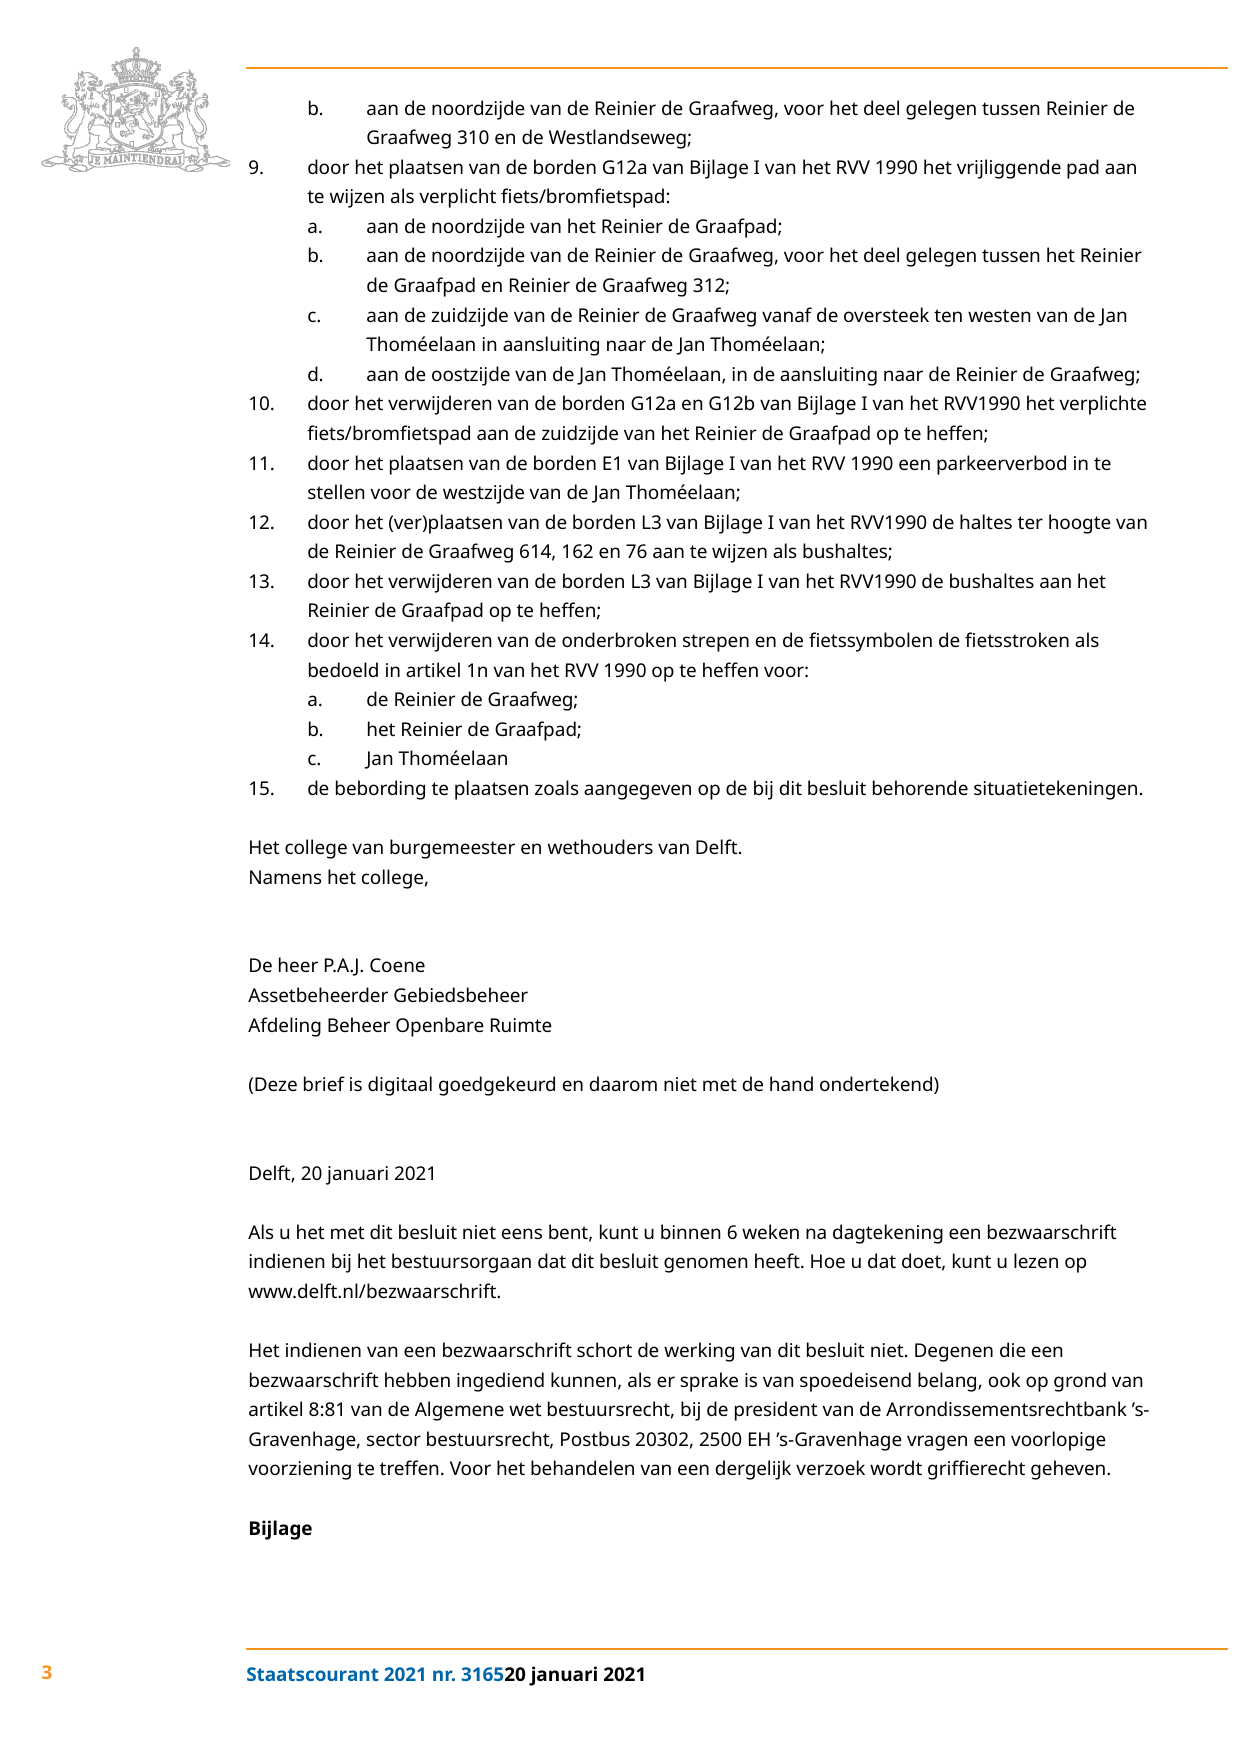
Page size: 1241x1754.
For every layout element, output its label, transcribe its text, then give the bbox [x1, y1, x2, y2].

list door het plaatsen van de borden G12a van Bijlage I van het RVV 1990 het vrijliggende pad aan te wijzen als verplicht fiets/bromfietspad: [248, 154, 1152, 209]
text Assetbeheerder Gebiedsbeheer [248, 982, 1152, 1008]
text Het college van burgemeester en wethouders van Delft. [248, 834, 1152, 860]
list door het verwijderen van de onderbroken strepen en de fietssymbolen de fietsstroken als bedoeld in artikel 1n van het RVV 1990 op te heffen voor: [248, 627, 1152, 683]
text Delft, 20 januari 2021 [248, 1160, 1152, 1186]
text Het indienen van een bezwaarschrift schort de werking van dit besluit niet. Degenen die een bezwaarschrift hebben ingediend kunnen, als er sprake is van spoedeisend belang, ook op grond van artikel 8:81 van de Algemene wet bestuursrecht, bij de president van de Arrondissementsrechtbank ’s-Gravenhage, sector bestuursrecht, Postbus 20302, 2500 EH ’s-Gravenhage vragen een voorlopige voorziening te treffen. Voor het behandelen van een dergelijk verzoek wordt griffierecht geheven. [248, 1337, 1152, 1481]
text (Deze brief is digitaal goedgekeurd en daarom niet met de hand ondertekend) [248, 1071, 1152, 1097]
picture [41, 47, 231, 172]
text Als u het met dit besluit niet eens bent, kunt u binnen 6 weken na dagtekening een bezwaarschrift indienen bij het bestuursorgaan dat dit besluit genomen heeft. Hoe u dat doet, kunt u lezen op www.delft.nl/bezwaarschrift. [248, 1219, 1152, 1304]
list aan de noordzijde van het Reinier de Graafpad; [307, 213, 1152, 239]
list Jan Thoméelaan [307, 746, 1152, 771]
list aan de zuidzijde van de Reinier de Graafweg vanaf de oversteek ten westen van de Jan Thoméelaan in aansluiting naar de Jan Thoméelaan; [307, 302, 1152, 357]
text Afdeling Beheer Openbare Ruimte [248, 1012, 1152, 1038]
list door het verwijderen van de borden L3 van Bijlage I van het RVV1990 de bushaltes aan het Reinier de Graafpad op te heffen; [248, 568, 1152, 623]
list door het plaatsen van de borden E1 van Bijlage I van het RVV 1990 een parkeerverbod in te stellen voor de westzijde van de Jan Thoméelaan; [248, 450, 1152, 505]
text Bijlage [248, 1515, 1152, 1541]
list door het verwijderen van de borden G12a en G12b van Bijlage I van het RVV1990 het verplichte fiets/bromfietspad aan de zuidzijde van het Reinier de Graafpad op te heffen; [248, 391, 1152, 446]
text Namens het college, [248, 864, 1152, 890]
text De heer P.A.J. Coene [248, 953, 1152, 978]
list de Reinier de Graafweg; [307, 686, 1152, 712]
list het Reinier de Graafpad; [307, 716, 1152, 742]
list aan de noordzijde van de Reinier de Graafweg, voor het deel gelegen tussen Reinier de Graafweg 310 en de Westlandseweg; [307, 95, 1152, 150]
list aan de oostzijde van de Jan Thoméelaan, in de aansluiting naar de Reinier de Graafweg; [307, 361, 1152, 387]
list door het (ver)plaatsen van de borden L3 van Bijlage I van het RVV1990 de haltes ter hoogte van de Reinier de Graafweg 614, 162 en 76 aan te wijzen als bushaltes; [248, 509, 1152, 564]
list aan de noordzijde van de Reinier de Graafweg, voor het deel gelegen tussen het Reinier de Graafpad en Reinier de Graafweg 312; [307, 243, 1152, 298]
list de bebording te plaatsen zoals aangegeven op de bij dit besluit behorende situatietekeningen. [248, 775, 1152, 801]
